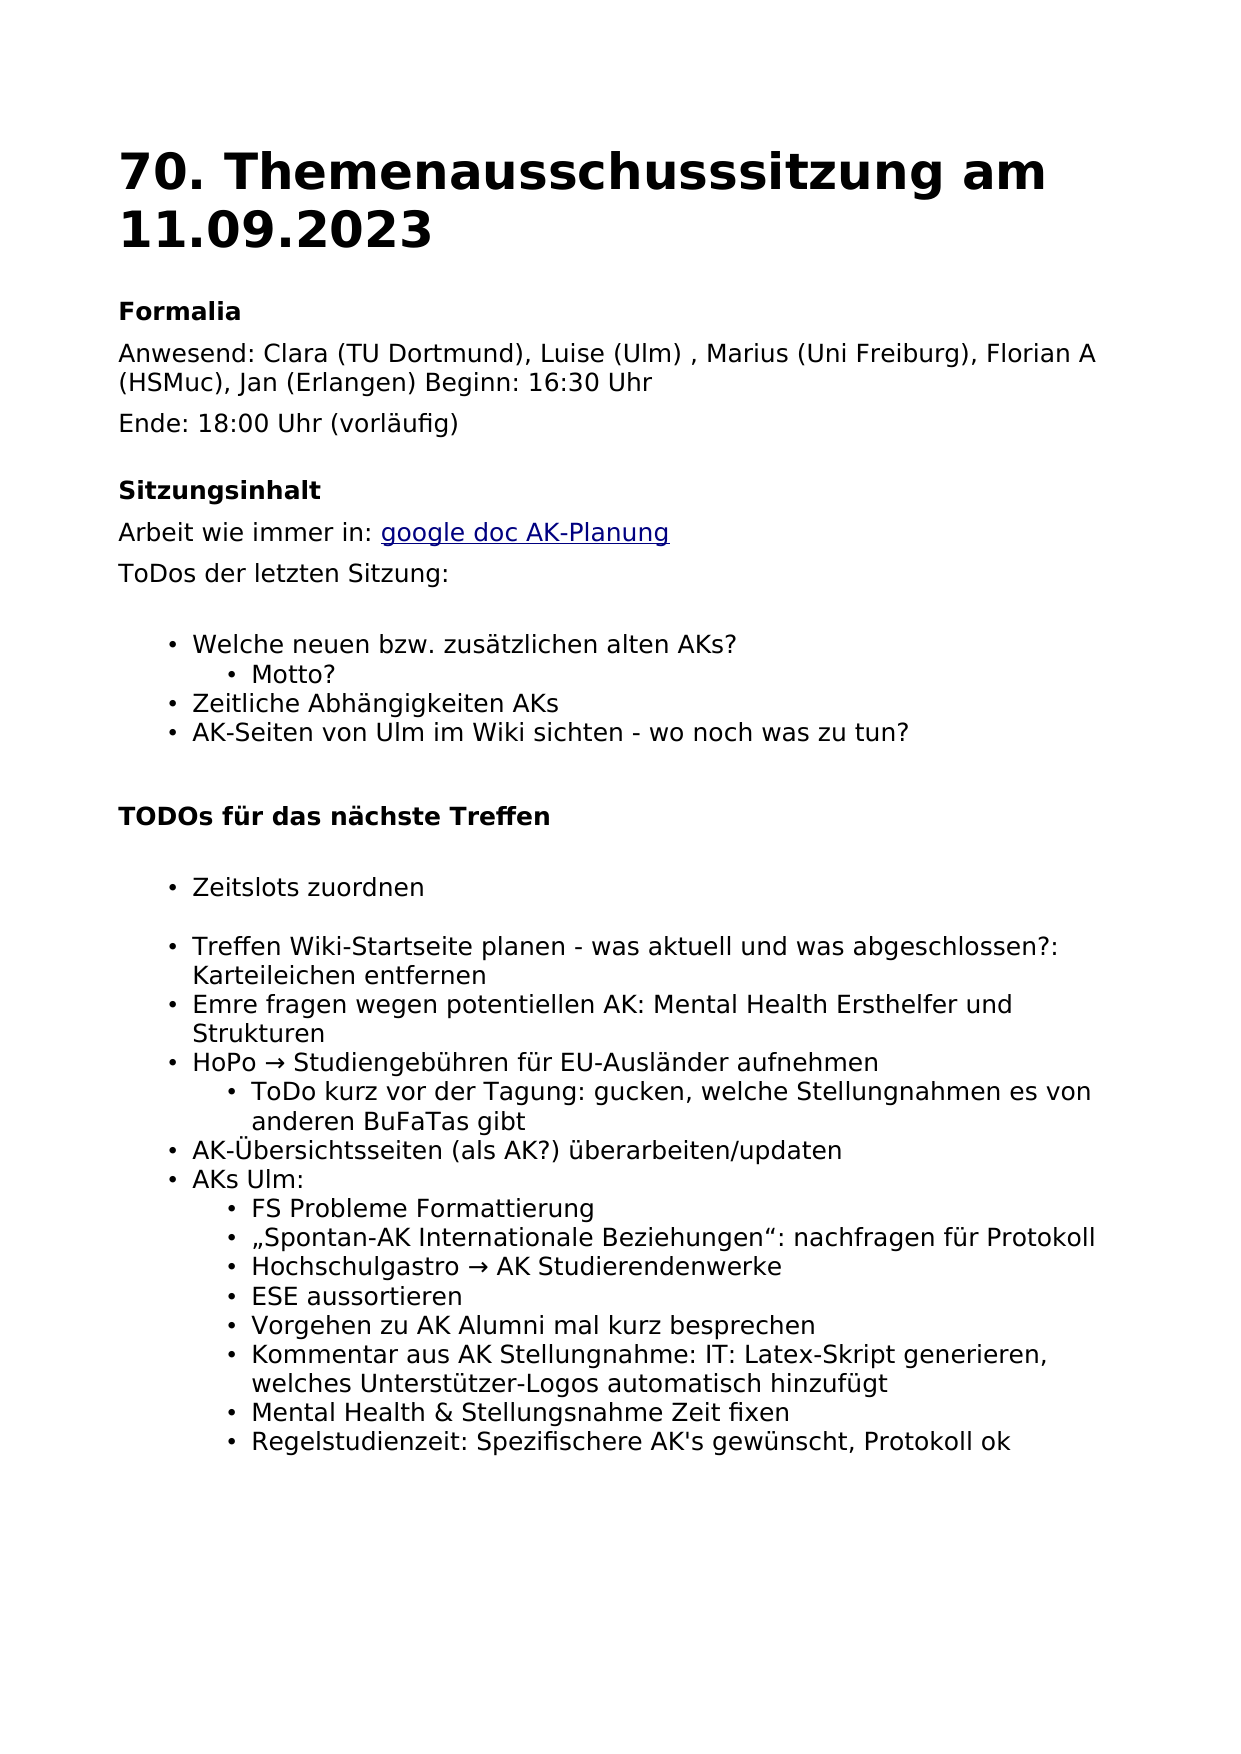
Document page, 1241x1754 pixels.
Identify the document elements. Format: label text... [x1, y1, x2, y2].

list Emre fragen wegen potentiellen AK: Mental Health Ersthelfer und Strukturen [177, 990, 1122, 1048]
list Regelstudienzeit: Spezifischere AK's gewünscht, Protokoll ok [236, 1427, 1122, 1457]
list Welche neuen bzw. zusätzlichen alten AKs? [177, 631, 1122, 660]
subtitle Sitzungsinhalt [118, 476, 1122, 505]
subtitle Formalia [118, 297, 1122, 326]
list Mental Health & Stellungsnahme Zeit fixen [236, 1398, 1122, 1427]
list „Spontan-AK Internationale Beziehungen“: nachfragen für Protokoll [236, 1223, 1122, 1252]
list AK-Übersichtsseiten (als AK?) überarbeiten/updaten [177, 1136, 1122, 1165]
list AK-Seiten von Ulm im Wiki sichten - wo noch was zu tun? [177, 718, 1122, 747]
subtitle 70. Themenausschusssitzung am 11.09.2023 [118, 143, 1122, 259]
list AKs Ulm: [177, 1165, 1122, 1194]
list Kommentar aus AK Stellungnahme: IT: Latex-Skript generieren, welches Unterstützer-Logos automatisch hinzufügt [236, 1340, 1122, 1398]
list Treffen Wiki-Startseite planen - was aktuell und was abgeschlossen?: Karteileichen entfernen [177, 932, 1122, 990]
text ToDos der letzten Sitzung: [118, 559, 1122, 589]
text Ende: 18:00 Uhr (vorläufig) [118, 409, 1122, 439]
list HoPo → Studiengebühren für EU-Ausländer aufnehmen [177, 1048, 1122, 1077]
subtitle TODOs für das nächste Treffen [118, 802, 1122, 831]
text Arbeit wie immer in: google doc AK-Planung [118, 518, 1122, 547]
list Zeitslots zuordnen [177, 873, 1122, 902]
list ESE aussortieren [236, 1282, 1122, 1311]
list FS Probleme Formattierung [236, 1194, 1122, 1223]
list Hochschulgastro → AK Studierendenwerke [236, 1252, 1122, 1282]
text Anwesend: Clara (TU Dortmund), Luise (Ulm) , Marius (Uni Freiburg), Florian A (HSMuc), Jan (Erlangen) Beginn: 16:30 Uhr [118, 339, 1122, 397]
list Motto? [236, 660, 1122, 689]
list Zeitliche Abhängigkeiten AKs [177, 689, 1122, 718]
list ToDo kurz vor der Tagung: gucken, welche Stellungnahmen es von anderen BuFaTas gibt [236, 1077, 1122, 1136]
list Vorgehen zu AK Alumni mal kurz besprechen [236, 1311, 1122, 1340]
